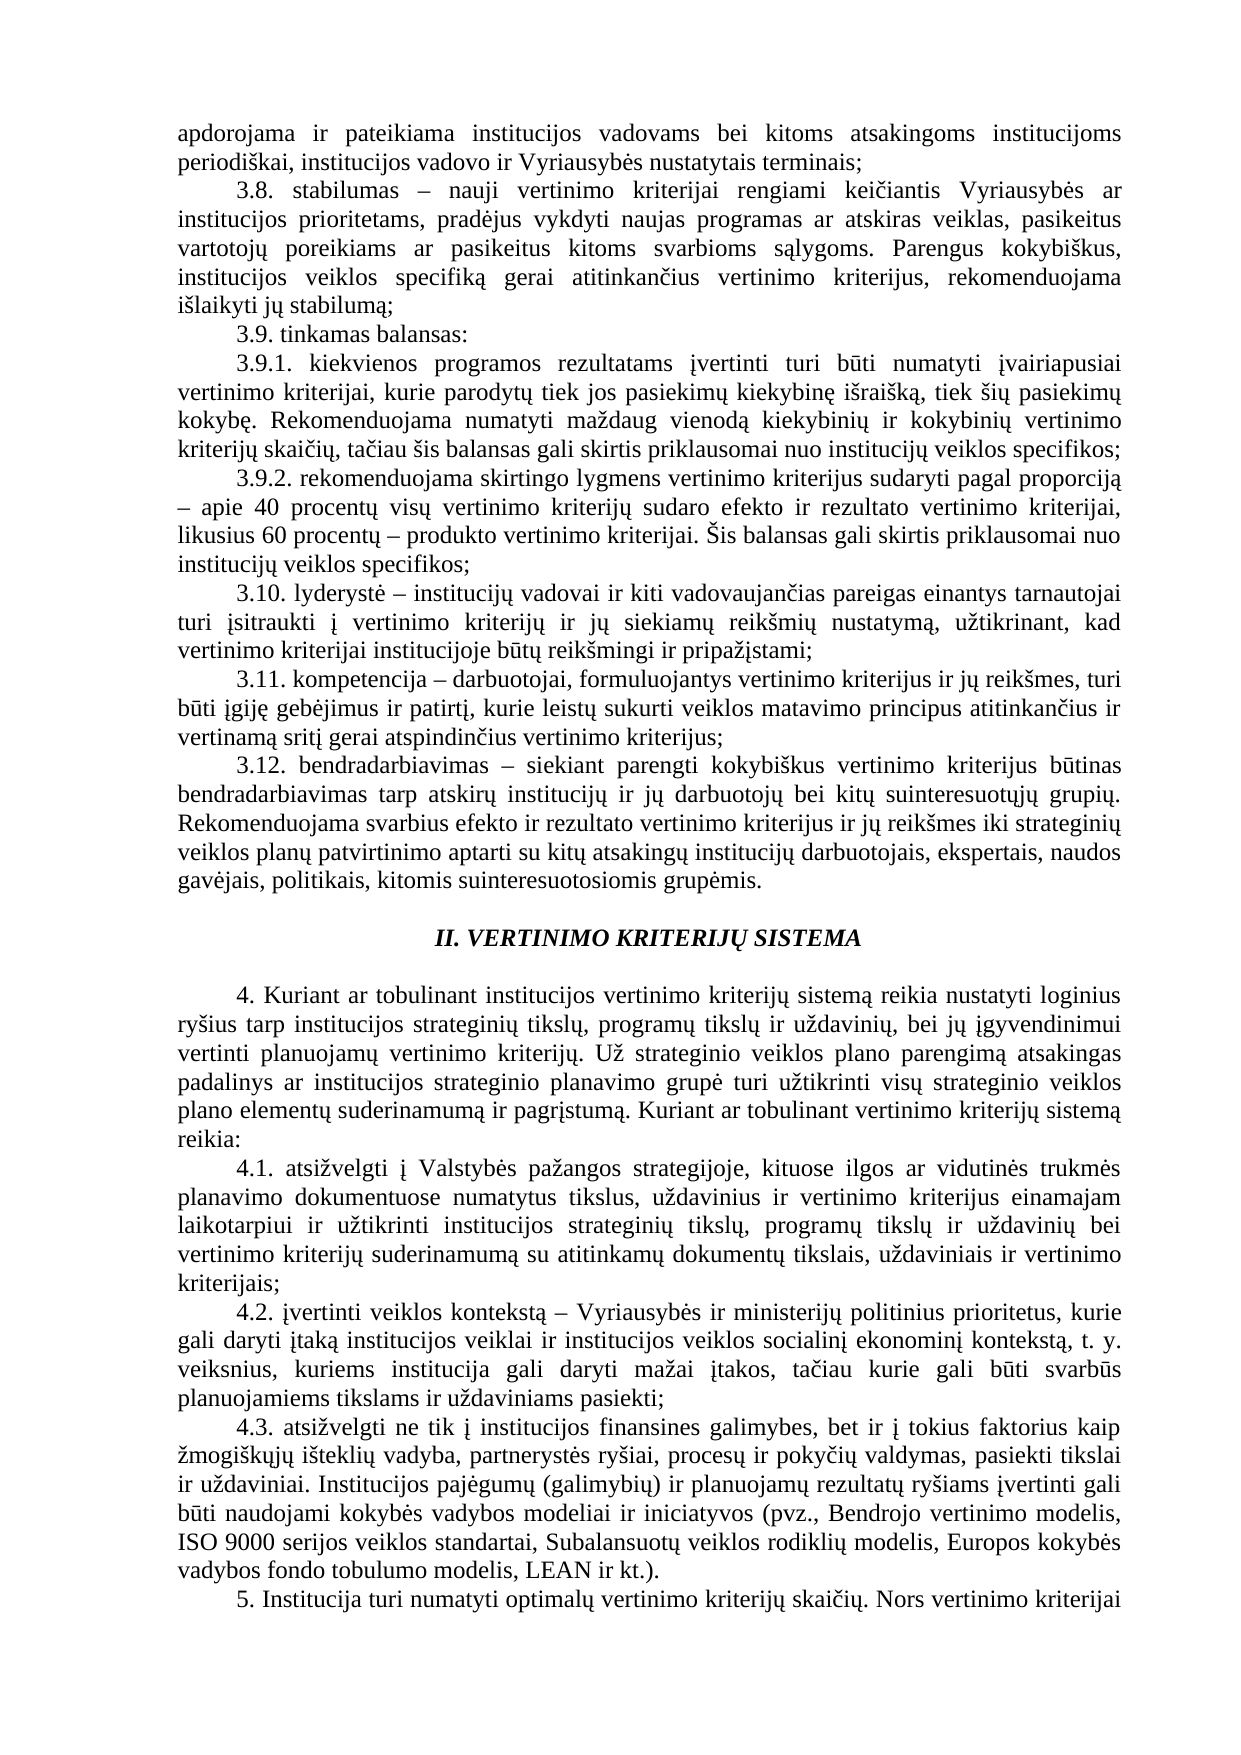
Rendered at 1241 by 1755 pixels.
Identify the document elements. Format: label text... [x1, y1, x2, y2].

text 3.9.2. rekomenduojama skirtingo lygmens vertinimo kriterijus sudaryti pagal proporciją – apie 40 procentų visų vertinimo kriterijų sudaro efekto ir rezultato vertinimo kriterijai, likusius 60 procentų – produkto vertinimo kriterijai. Šis balansas gali skirtis priklausomai nuo institucijų veiklos specifikos; [177, 463, 1122, 578]
text 4.1. atsižvelgti į Valstybės pažangos strategijoje, kituose ilgos ar vidutinės trukmės planavimo dokumentuose numatytus tikslus, uždavinius ir vertinimo kriterijus einamajam laikotarpiui ir užtikrinti institucijos strateginių tikslų, programų tikslų ir uždavinių bei vertinimo kriterijų suderinamumą su atitinkamų dokumentų tikslais, uždaviniais ir vertinimo kriterijais; [177, 1153, 1122, 1297]
text 3.8. stabilumas – nauji vertinimo kriterijai rengiami keičiantis Vyriausybės ar institucijos prioritetams, pradėjus vykdyti naujas programas ar atskiras veiklas, pasikeitus vartotojų poreikiams ar pasikeitus kitoms svarbioms sąlygoms. Parengus kokybiškus, institucijos veiklos specifiką gerai atitinkančius vertinimo kriterijus, rekomenduojama išlaikyti jų stabilumą; [177, 176, 1122, 319]
text 3.9.1. kiekvienos programos rezultatams įvertinti turi būti numatyti įvairiapusiai vertinimo kriterijai, kurie parodytų tiek jos pasiekimų kiekybinę išraišką, tiek šių pasiekimų kokybę. Rekomenduojama numatyti maždaug vienodą kiekybinių ir kokybinių vertinimo kriterijų skaičių, tačiau šis balansas gali skirtis priklausomai nuo institucijų veiklos specifikos; [177, 348, 1122, 463]
text 4. Kuriant ar tobulinant institucijos vertinimo kriterijų sistemą reikia nustatyti loginius ryšius tarp institucijos strateginių tikslų, programų tikslų ir uždavinių, bei jų įgyvendinimui vertinti planuojamų vertinimo kriterijų. Už strateginio veiklos plano parengimą atsakingas padalinys ar institucijos strateginio planavimo grupė turi užtikrinti visų strateginio veiklos plano elementų suderinamumą ir pagrįstumą. Kuriant ar tobulinant vertinimo kriterijų sistemą reikia: [177, 981, 1122, 1153]
text 3.12. bendradarbiavimas – siekiant parengti kokybiškus vertinimo kriterijus būtinas bendradarbiavimas tarp atskirų institucijų ir jų darbuotojų bei kitų suinteresuotųjų grupių. Rekomenduojama svarbius efekto ir rezultato vertinimo kriterijus ir jų reikšmes iki strateginių veiklos planų patvirtinimo aptarti su kitų atsakingų institucijų darbuotojais, ekspertais, naudos gavėjais, politikais, kitomis suinteresuotosiomis grupėmis. [177, 751, 1122, 894]
text 3.11. kompetencija – darbuotojai, formuluojantys vertinimo kriterijus ir jų reikšmes, turi būti įgiję gebėjimus ir patirtį, kurie leistų sukurti veiklos matavimo principus atitinkančius ir vertinamą sritį gerai atspindinčius vertinimo kriterijus; [177, 664, 1122, 751]
text 3.10. lyderystė – institucijų vadovai ir kiti vadovaujančias pareigas einantys tarnautojai turi įsitraukti į vertinimo kriterijų ir jų siekiamų reikšmių nustatymą, užtikrinant, kad vertinimo kriterijai institucijoje būtų reikšmingi ir pripažįstami; [177, 578, 1122, 664]
text apdorojama ir pateikiama institucijos vadovams bei kitoms atsakingoms institucijoms periodiškai, institucijos vadovo ir Vyriausybės nustatytais terminais; [177, 118, 1122, 176]
text 3.9. tinkamas balansas: [177, 319, 1122, 348]
text 4.2. įvertinti veiklos kontekstą – Vyriausybės ir ministerijų politinius prioritetus, kurie gali daryti įtaką institucijos veiklai ir institucijos veiklos socialinį ekonominį kontekstą, t. y. veiksnius, kuriems institucija gali daryti mažai įtakos, tačiau kurie gali būti svarbūs planuojamiems tikslams ir uždaviniams pasiekti; [177, 1297, 1122, 1412]
text II. VERTINIMO KRITERIJŲ SISTEMA [177, 923, 1122, 952]
text 4.3. atsižvelgti ne tik į institucijos finansines galimybes, bet ir į tokius faktorius kaip žmogiškųjų išteklių vadyba, partnerystės ryšiai, procesų ir pokyčių valdymas, pasiekti tikslai ir uždaviniai. Institucijos pajėgumų (galimybių) ir planuojamų rezultatų ryšiams įvertinti gali būti naudojami kokybės vadybos modeliai ir iniciatyvos (pvz., Bendrojo vertinimo modelis, ISO 9000 serijos veiklos standartai, Subalansuotų veiklos rodiklių modelis, Europos kokybės vadybos fondo tobulumo modelis, LEAN ir kt.). [177, 1412, 1122, 1584]
text 5. Institucija turi numatyti optimalų vertinimo kriterijų skaičių. Nors vertinimo kriterijai [177, 1584, 1122, 1613]
